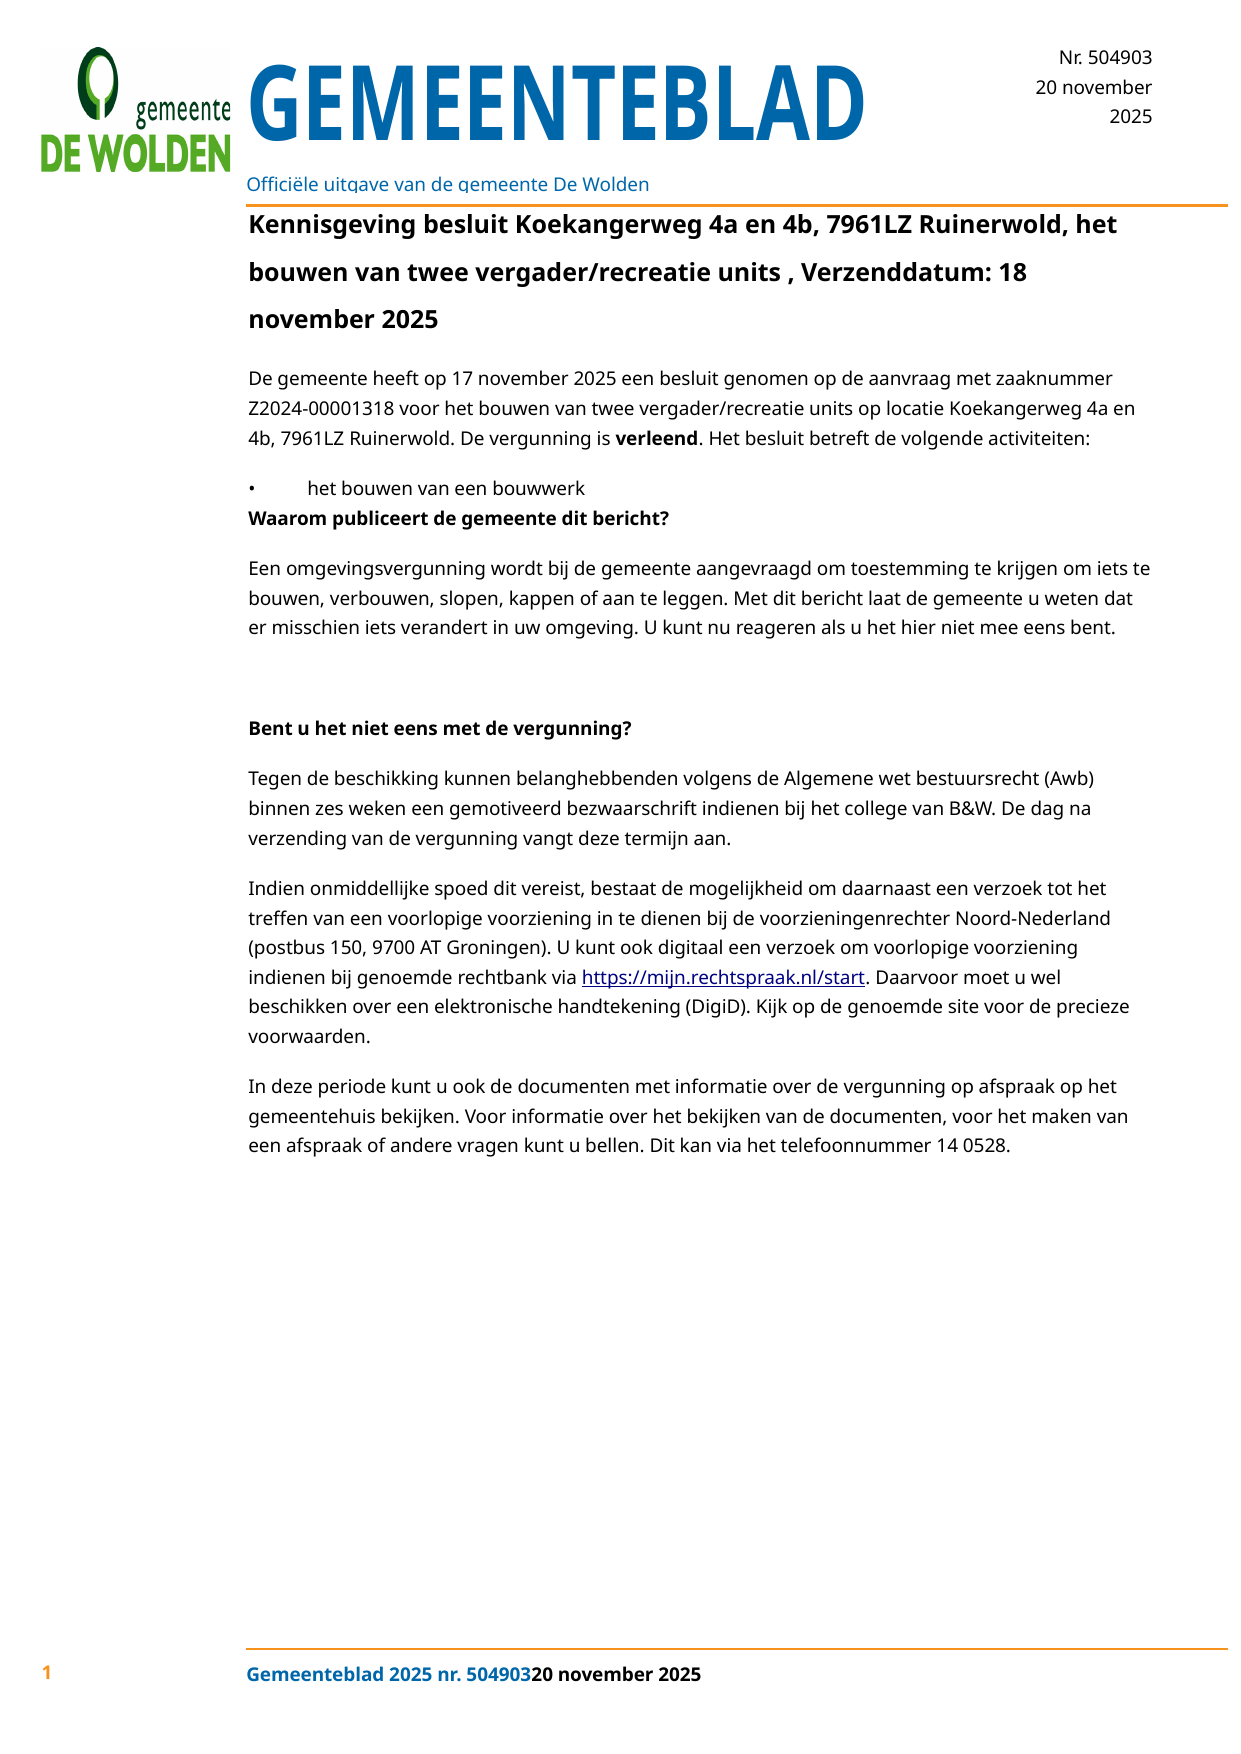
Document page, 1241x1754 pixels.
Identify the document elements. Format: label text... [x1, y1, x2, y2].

text In deze periode kunt u ook de documenten met informatie over de vergunning op afspraak op het gemeentehuis bekijken. Voor informatie over het bekijken van de documenten, voor het maken van een afspraak of andere vragen kunt u bellen. Dit kan via het telefoonnummer 14 0528. [248, 1073, 1152, 1158]
text Bent u het niet eens met de vergunning? [248, 715, 1152, 741]
text Een omgevingsvergunning wordt bij de gemeente aangevraagd om toestemming te krijgen om iets te bouwen, verbouwen, slopen, kappen of aan te leggen. Met dit bericht laat de gemeente u weten dat er misschien iets verandert in uw omgeving. U kunt nu reageren als u het hier niet mee eens bent. [248, 555, 1152, 640]
text Waarom publiceert de gemeente dit bericht? [248, 505, 1152, 530]
text De gemeente heeft op 17 november 2025 een besluit genomen op de aanvraag met zaaknummer Z2024-00001318 voor het bouwen van twee vergader/recreatie units op locatie Koekangerweg 4a en 4b, 7961LZ Ruinerwold. De vergunning is verleend. Het besluit betreft de volgende activiteiten: [248, 366, 1152, 450]
list het bouwen van een bouwwerk [248, 475, 1152, 501]
text Indien onmiddellijke spoed dit vereist, bestaat de mogelijkheid om daarnaast een verzoek tot het treffen van een voorlopige voorziening in te dienen bij de voorzieningenrechter Noord-Nederland (postbus 150, 9700 AT Groningen). U kunt ook digitaal een verzoek om voorlopige voorziening indienen bij genoemde rechtbank via https://mijn.rechtspraak.nl/start. Daarvoor moet u wel beschikken over een elektronische handtekening (DigiD). Kijk op de genoemde site voor de precieze voorwaarden. [248, 875, 1152, 1049]
text Tegen de beschikking kunnen belanghebbenden volgens de Algemene wet bestuursrecht (Awb) binnen zes weken een gemotiveerd bezwaarschrift indienen bij het college van B&W. De dag na verzending van de vergunning vangt deze termijn aan. [248, 766, 1152, 850]
text Kennisgeving besluit Koekangerweg 4a en 4b, 7961LZ Ruinerwold, het bouwen van twee vergader/recreatie units , Verzenddatum: 18 november 2025 [248, 207, 1152, 336]
picture [41, 47, 231, 172]
